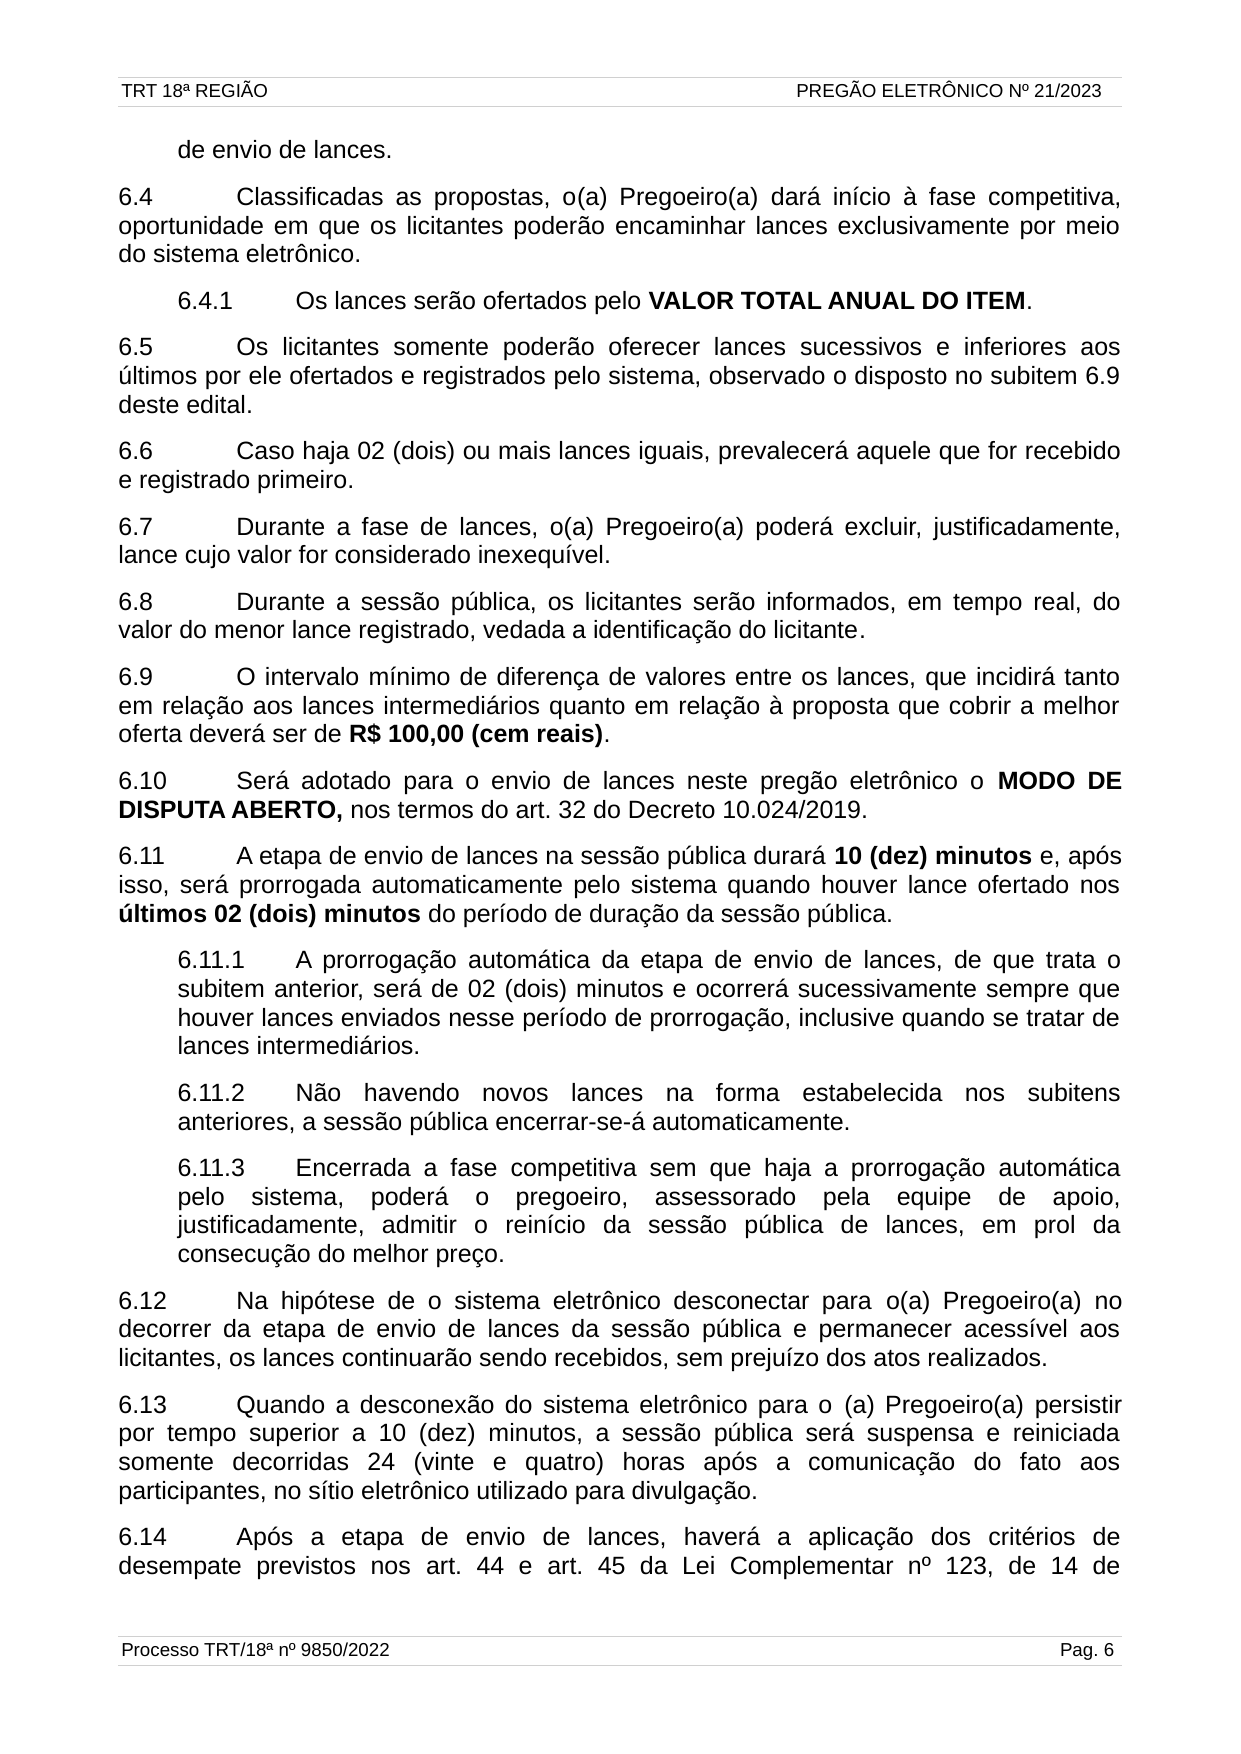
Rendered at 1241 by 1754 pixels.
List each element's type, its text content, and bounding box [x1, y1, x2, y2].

text 6.14 Após a etapa de envio de lances, haverá a aplicação dos critérios de desempate previstos nos art. 44 e art. 45 da Lei Complementar nº 123, de 14 de [118, 1522, 1122, 1580]
text 6.12 Na hipótese de o sistema eletrônico desconectar para o(a) Pregoeiro(a) no decorrer da etapa de envio de lances da sessão pública e permanecer acessível aos licitantes, os lances continuarão sendo recebidos, sem prejuízo dos atos realizados. [118, 1286, 1122, 1372]
text 6.11.3 Encerrada a fase competitiva sem que haja a prorrogação automática pelo sistema, poderá o pregoeiro, assessorado pela equipe de apoio, justificadamente, admitir o reinício da sessão pública de lances, em prol da consecução do melhor preço. [177, 1153, 1122, 1268]
text 6.6 Caso haja 02 (dois) ou mais lances iguais, prevalecerá aquele que for recebido e registrado primeiro. [118, 436, 1122, 494]
text 6.5 Os licitantes somente poderão oferecer lances sucessivos e inferiores aos últimos por ele ofertados e registrados pelo sistema, observado o disposto no subitem 6.9 deste edital. [118, 332, 1122, 419]
text 6.13 Quando a desconexão do sistema eletrônico para o (a) Pregoeiro(a) persistir por tempo superior a 10 (dez) minutos, a sessão pública será suspensa e reiniciada somente decorridas 24 (vinte e quatro) horas após a comunicação do fato aos participantes, no sítio eletrônico utilizado para divulgação. [118, 1390, 1122, 1505]
text 6.7 Durante a fase de lances, o(a) Pregoeiro(a) poderá excluir, justificadamente, lance cujo valor for considerado inexequível. [118, 512, 1122, 569]
text 6.4.1 Os lances serão ofertados pelo VALOR TOTAL ANUAL DO ITEM. [177, 286, 1122, 315]
text 6.9 O intervalo mínimo de diferença de valores entre os lances, que incidirá tanto em relação aos lances intermediários quanto em relação à proposta que cobrir a melhor oferta deverá ser de R$ 100,00 (cem reais). [118, 662, 1122, 748]
text de envio de lances. [177, 136, 1122, 164]
text 6.11 A etapa de envio de lances na sessão pública durará 10 (dez) minutos e, após isso, será prorrogada automaticamente pelo sistema quando houver lance ofertado nos últimos 02 (dois) minutos do período de duração da sessão pública. [118, 841, 1122, 927]
text 6.11.1 A prorrogação automática da etapa de envio de lances, de que trata o subitem anterior, será de 02 (dois) minutos e ocorrerá sucessivamente sempre que houver lances enviados nesse período de prorrogação, inclusive quando se tratar de lances intermediários. [177, 945, 1122, 1060]
text 6.8 Durante a sessão pública, os licitantes serão informados, em tempo real, do valor do menor lance registrado, vedada a identificação do licitante. [118, 587, 1122, 644]
text 6.11.2 Não havendo novos lances na forma estabelecida nos subitens anteriores, a sessão pública encerrar-se-á automaticamente. [177, 1078, 1122, 1135]
text 6.4 Classificadas as propostas, o(a) Pregoeiro(a) dará início à fase competitiva, oportunidade em que os licitantes poderão encaminhar lances exclusivamente por meio do sistema eletrônico. [118, 182, 1122, 268]
text 6.10 Será adotado para o envio de lances neste pregão eletrônico o MODO DE DISPUTA ABERTO, nos termos do art. 32 do Decreto 10.024/2019. [118, 766, 1122, 823]
